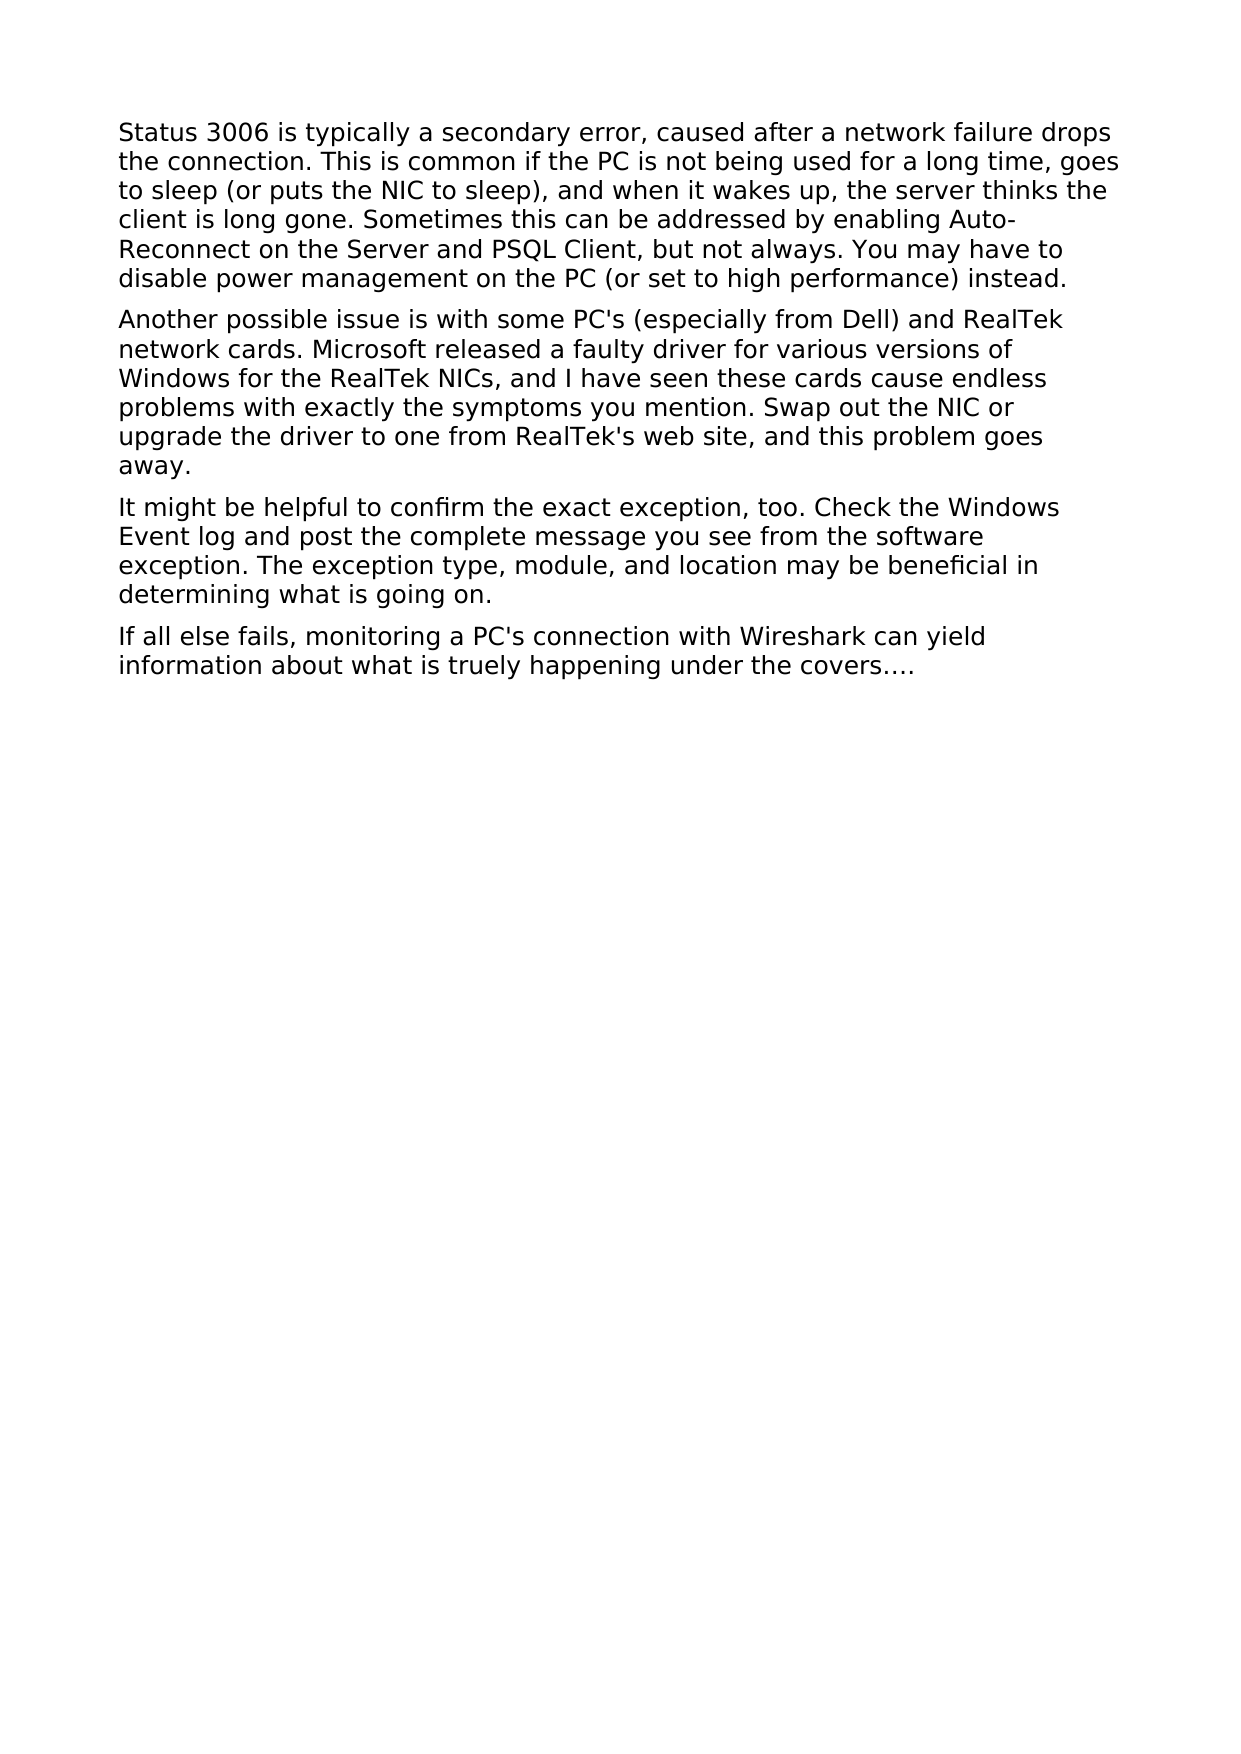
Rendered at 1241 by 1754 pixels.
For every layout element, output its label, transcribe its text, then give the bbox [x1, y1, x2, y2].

text Another possible issue is with some PC's (especially from Dell) and RealTek network cards. Microsoft released a faulty driver for various versions of Windows for the RealTek NICs, and I have seen these cards cause endless problems with exactly the symptoms you mention. Swap out the NIC or upgrade the driver to one from RealTek's web site, and this problem goes away. [118, 306, 1122, 481]
text Status 3006 is typically a secondary error, caused after a network failure drops the connection. This is common if the PC is not being used for a long time, goes to sleep (or puts the NIC to sleep), and when it wakes up, the server thinks the client is long gone. Sometimes this can be addressed by enabling Auto-Reconnect on the Server and PSQL Client, but not always. You may have to disable power management on the PC (or set to high performance) instead. [118, 118, 1122, 293]
text If all else fails, monitoring a PC's connection with Wireshark can yield information about what is truely happening under the covers…. [118, 622, 1122, 681]
text It might be helpful to confirm the exact exception, too. Check the Windows Event log and post the complete message you see from the software exception. The exception type, module, and location may be beneficial in determining what is going on. [118, 493, 1122, 610]
